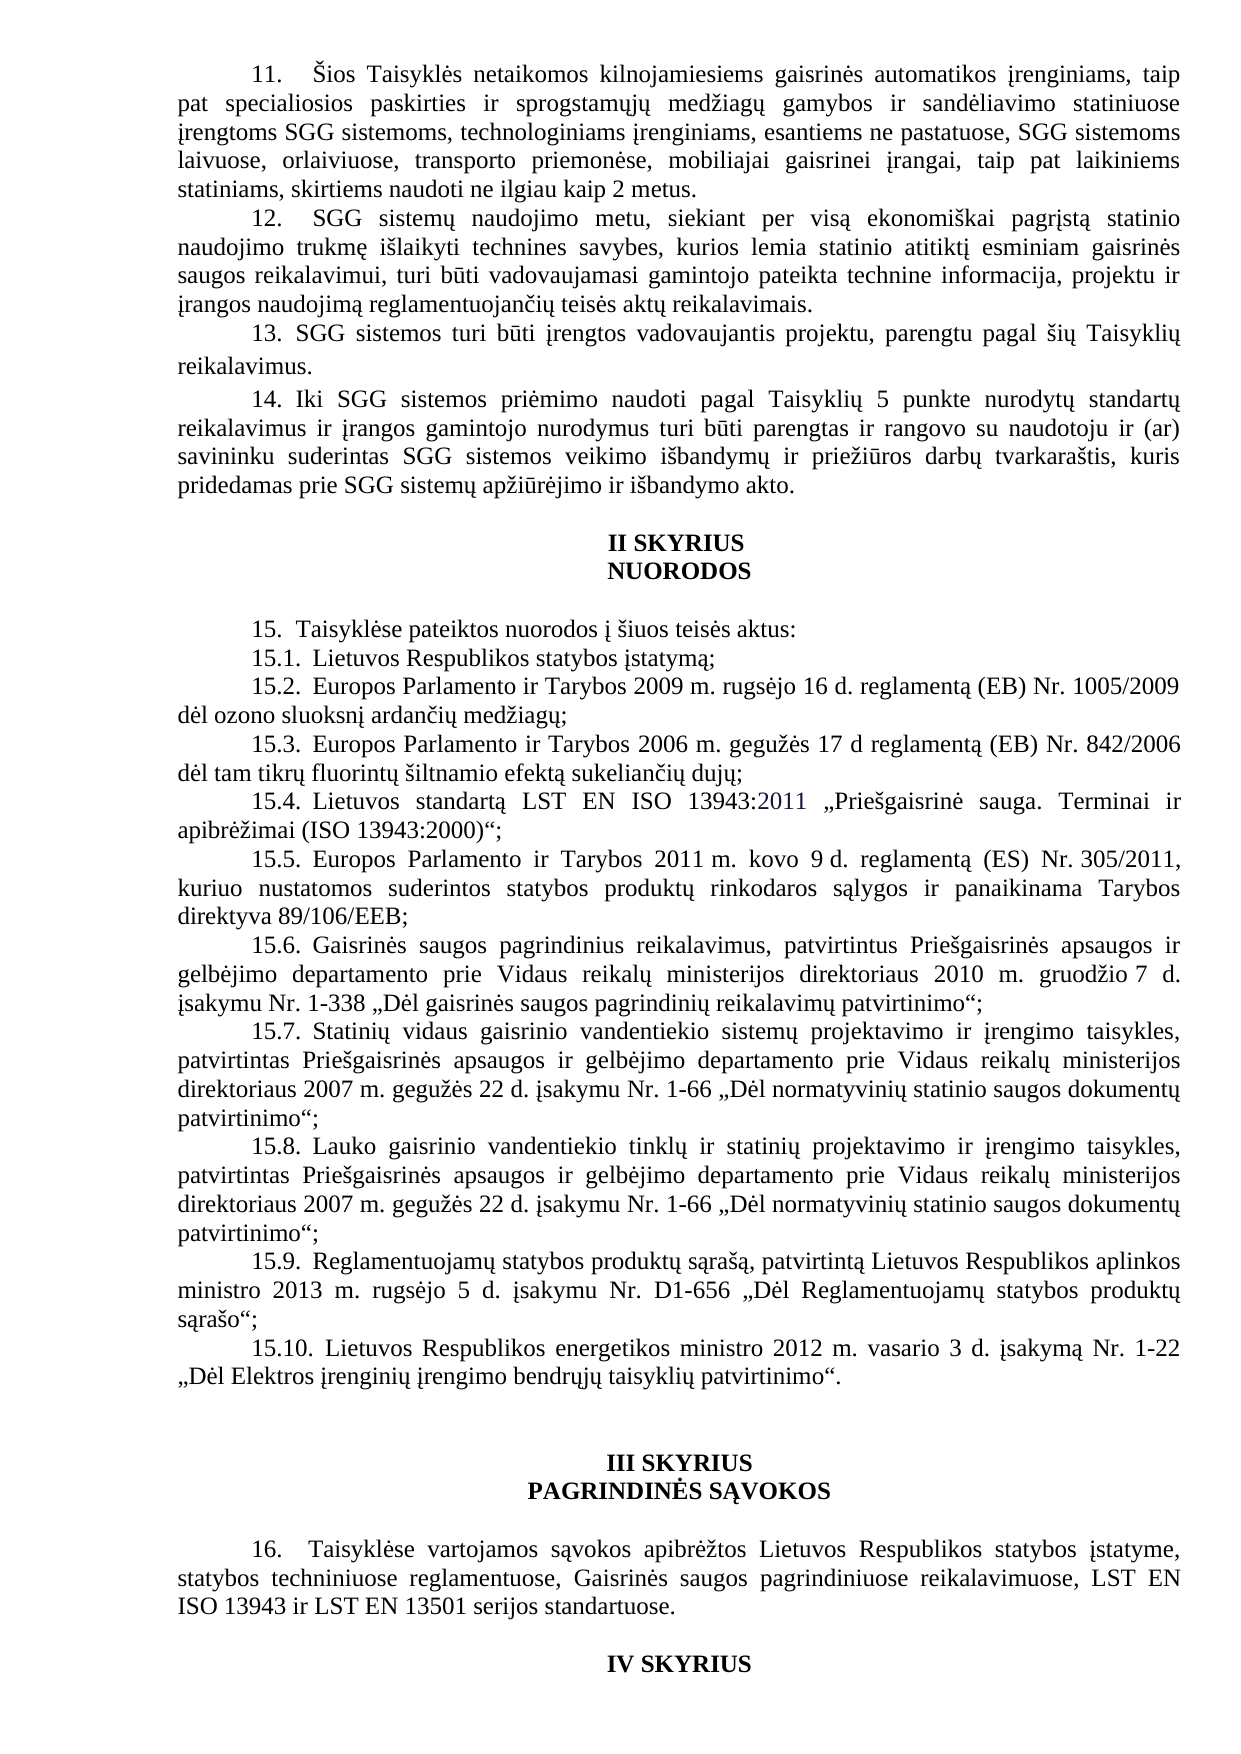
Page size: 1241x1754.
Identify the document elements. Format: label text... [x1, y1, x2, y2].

text 15.3. Europos Parlamento ir Tarybos 2006 m. gegužės 17 d reglamentą (EB) Nr. 842/2006 dėl tam tikrų fluorintų šiltnamio efektą sukeliančių dujų; [177, 729, 1181, 786]
text 14. Iki SGG sistemos priėmimo naudoti pagal Taisyklių 5 punkte nurodytų standartų reikalavimus ir įrangos gamintojo nurodymus turi būti parengtas ir rangovo su naudotoju ir (ar) savininku suderintas SGG sistemos veikimo išbandymų ir priežiūros darbų tvarkaraštis, kuris pridedamas prie SGG sistemų apžiūrėjimo ir išbandymo akto. [177, 384, 1181, 499]
text 12. SGG sistemų naudojimo metu, siekiant per visą ekonomiškai pagrįstą statinio naudojimo trukmę išlaikyti technines savybes, kurios lemia statinio atitiktį esminiam gaisrinės saugos reikalavimui, turi būti vadovaujamasi gamintojo pateikta technine informacija, projektu ir įrangos naudojimą reglamentuojančių teisės aktų reikalavimais. [177, 203, 1181, 318]
text IV SKYRIUS [177, 1649, 1181, 1678]
text 13. SGG sistemos turi būti įrengtos vadovaujantis projektu, parengtu pagal šių Taisyklių reikalavimus. [177, 318, 1181, 379]
text II SKYRIUS [177, 528, 1181, 556]
text 15. Taisyklėse pateiktos nuorodos į šiuos teisės aktus: [177, 614, 1181, 643]
text 15.5. Europos Parlamento ir Tarybos 2011 m. kovo 9 d. reglamentą (ES) Nr. 305/2011, kuriuo nustatomos suderintos statybos produktų rinkodaros sąlygos ir panaikinama Tarybos direktyva 89/106/EEB; [177, 844, 1181, 930]
text 15.10. Lietuvos Respublikos energetikos ministro 2012 m. vasario 3 d. įsakymą Nr. 1-22 „Dėl Elektros įrenginių įrengimo bendrųjų taisyklių patvirtinimo“. [177, 1333, 1181, 1390]
text 11. Šios Taisyklės netaikomos kilnojamiesiems gaisrinės automatikos įrenginiams, taip pat specialiosios paskirties ir sprogstamųjų medžiagų gamybos ir sandėliavimo statiniuose įrengtoms SGG sistemoms, technologiniams įrenginiams, esantiems ne pastatuose, SGG sistemoms laivuose, orlaiviuose, transporto priemonėse, mobiliajai gaisrinei įrangai, taip pat laikiniems statiniams, skirtiems naudoti ne ilgiau kaip 2 metus. [177, 59, 1181, 203]
text 15.9. Reglamentuojamų statybos produktų sąrašą, patvirtintą Lietuvos Respublikos aplinkos ministro 2013 m. rugsėjo 5 d. įsakymu Nr. D1-656 „Dėl Reglamentuojamų statybos produktų sąrašo“; [177, 1246, 1181, 1333]
text NUORODOS [177, 556, 1181, 585]
text 15.1. Lietuvos Respublikos statybos įstatymą; [177, 643, 1181, 671]
text PAGRINDINĖS SĄVOKOS [177, 1476, 1181, 1505]
text 15.7. Statinių vidaus gaisrinio vandentiekio sistemų projektavimo ir įrengimo taisykles, patvirtintas Priešgaisrinės apsaugos ir gelbėjimo departamento prie Vidaus reikalų ministerijos direktoriaus 2007 m. gegužės 22 d. įsakymu Nr. 1-66 „Dėl normatyvinių statinio saugos dokumentų patvirtinimo“; [177, 1016, 1181, 1131]
text 15.4. Lietuvos standartą LST EN ISO 13943:2011 „Priešgaisrinė sauga. Terminai ir apibrėžimai (ISO 13943:2000)“; [177, 786, 1181, 844]
text 15.6. Gaisrinės saugos pagrindinius reikalavimus, patvirtintus Priešgaisrinės apsaugos ir gelbėjimo departamento prie Vidaus reikalų ministerijos direktoriaus 2010 m. gruodžio 7 d. įsakymu Nr. 1-338 „Dėl gaisrinės saugos pagrindinių reikalavimų patvirtinimo“; [177, 930, 1181, 1016]
text 15.8. Lauko gaisrinio vandentiekio tinklų ir statinių projektavimo ir įrengimo taisykles, patvirtintas Priešgaisrinės apsaugos ir gelbėjimo departamento prie Vidaus reikalų ministerijos direktoriaus 2007 m. gegužės 22 d. įsakymu Nr. 1-66 „Dėl normatyvinių statinio saugos dokumentų patvirtinimo“; [177, 1131, 1181, 1246]
text 16. Taisyklėse vartojamos sąvokos apibrėžtos Lietuvos Respublikos statybos įstatyme, statybos techniniuose reglamentuose, Gaisrinės saugos pagrindiniuose reikalavimuose, LST EN ISO 13943 ir LST EN 13501 serijos standartuose. [177, 1534, 1181, 1620]
text 15.2. Europos Parlamento ir Tarybos 2009 m. rugsėjo 16 d. reglamentą (EB) Nr. 1005/2009 dėl ozono sluoksnį ardančių medžiagų; [177, 671, 1181, 729]
text III SKYRIUS [177, 1448, 1181, 1476]
